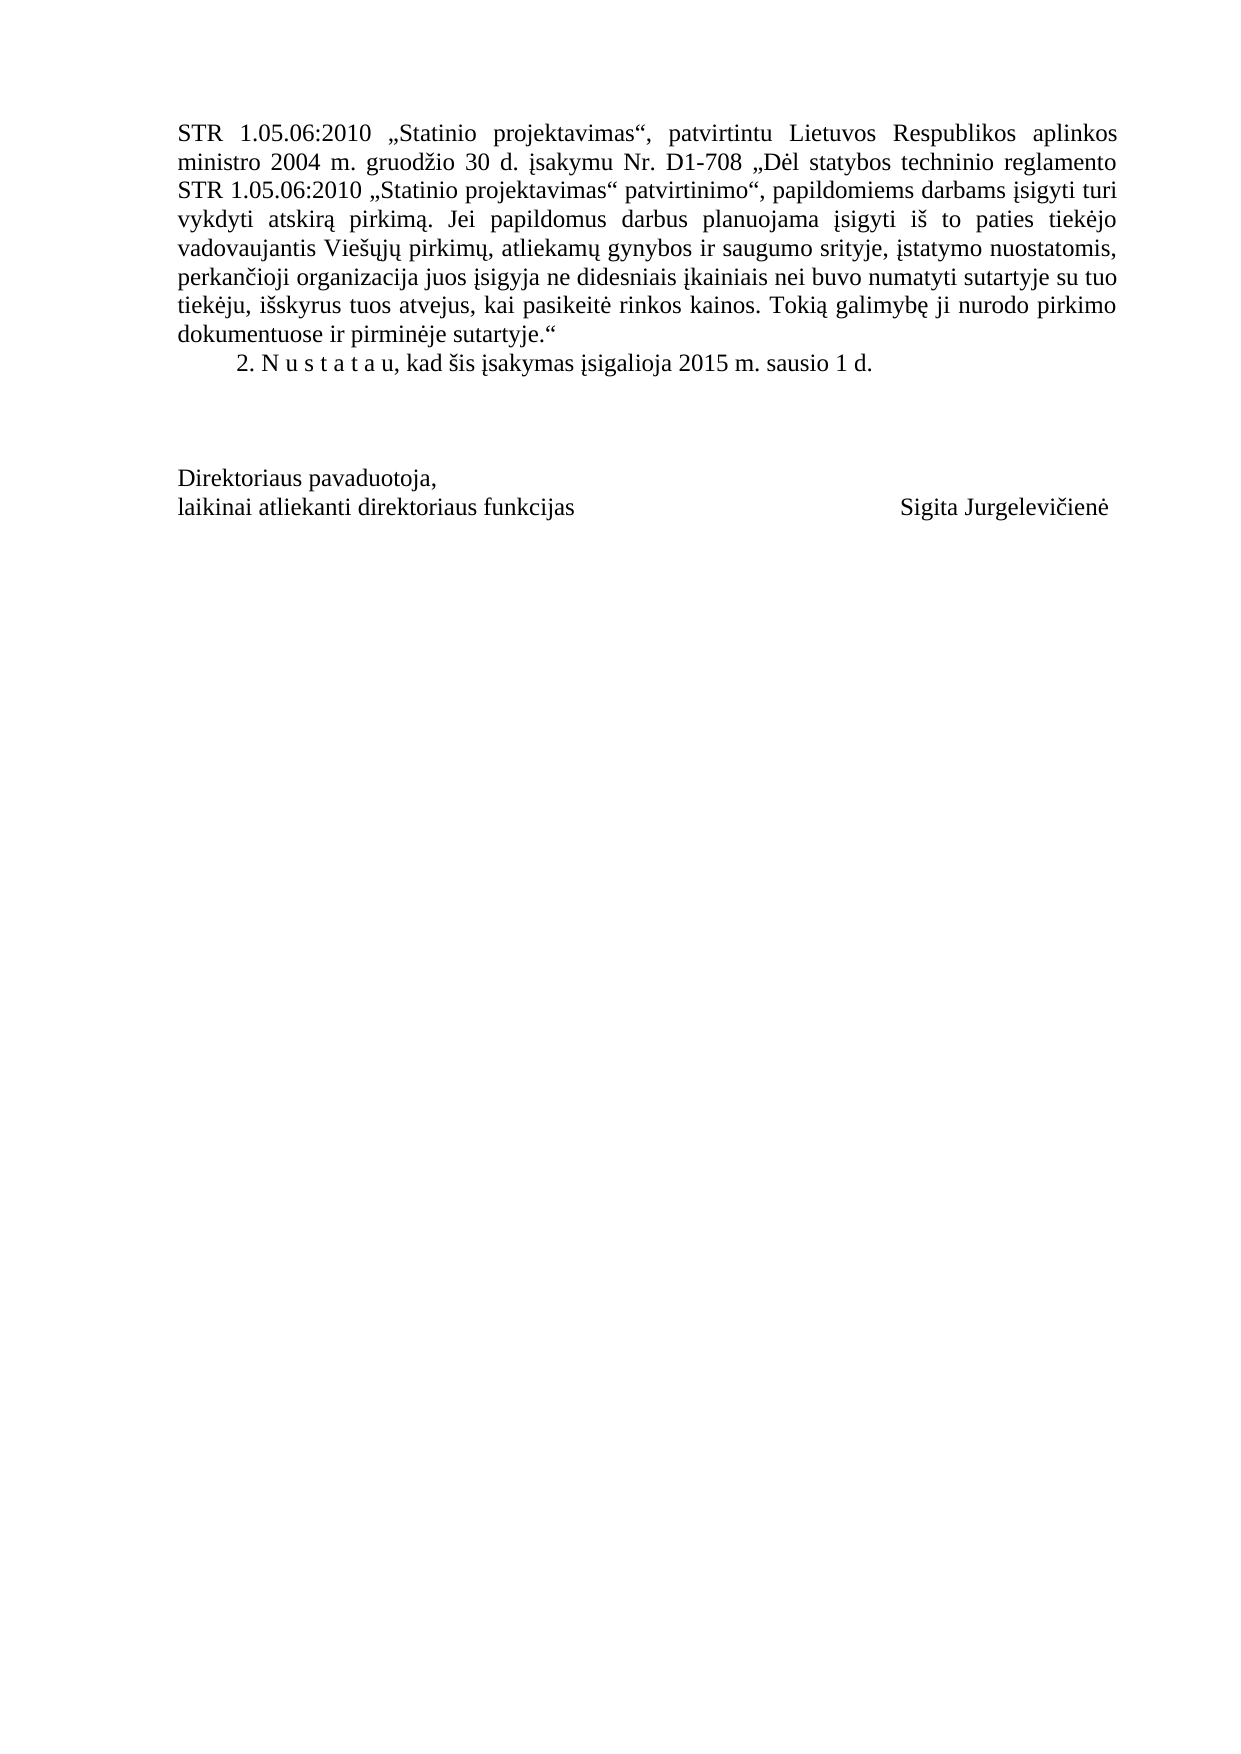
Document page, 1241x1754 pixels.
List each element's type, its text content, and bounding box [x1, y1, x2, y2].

text 2. N u s t a t a u, kad šis įsakymas įsigalioja 2015 m. sausio 1 d. [177, 348, 1118, 377]
text laikinai atliekanti direktoriaus funkcijas Sigita Jurgelevičienė [177, 492, 1122, 521]
text Direktoriaus pavaduotoja, [177, 463, 1122, 492]
text STR 1.05.06:2010 „Statinio projektavimas“, patvirtintu Lietuvos Respublikos aplinkos ministro 2004 m. gruodžio 30 d. įsakymu Nr. D1-708 „Dėl statybos techninio reglamento STR 1.05.06:2010 „Statinio projektavimas“ patvirtinimo“, papildomiems darbams įsigyti turi vykdyti atskirą pirkimą. Jei papildomus darbus planuojama įsigyti iš to paties tiekėjo vadovaujantis Viešųjų pirkimų, atliekamų gynybos ir saugumo srityje, įstatymo nuostatomis, perkančioji organizacija juos įsigyja ne didesniais įkainiais nei buvo numatyti sutartyje su tuo tiekėju, išskyrus tuos atvejus, kai pasikeitė rinkos kainos. Tokią galimybę ji nurodo pirkimo dokumentuose ir pirminėje sutartyje.“ [177, 118, 1118, 348]
